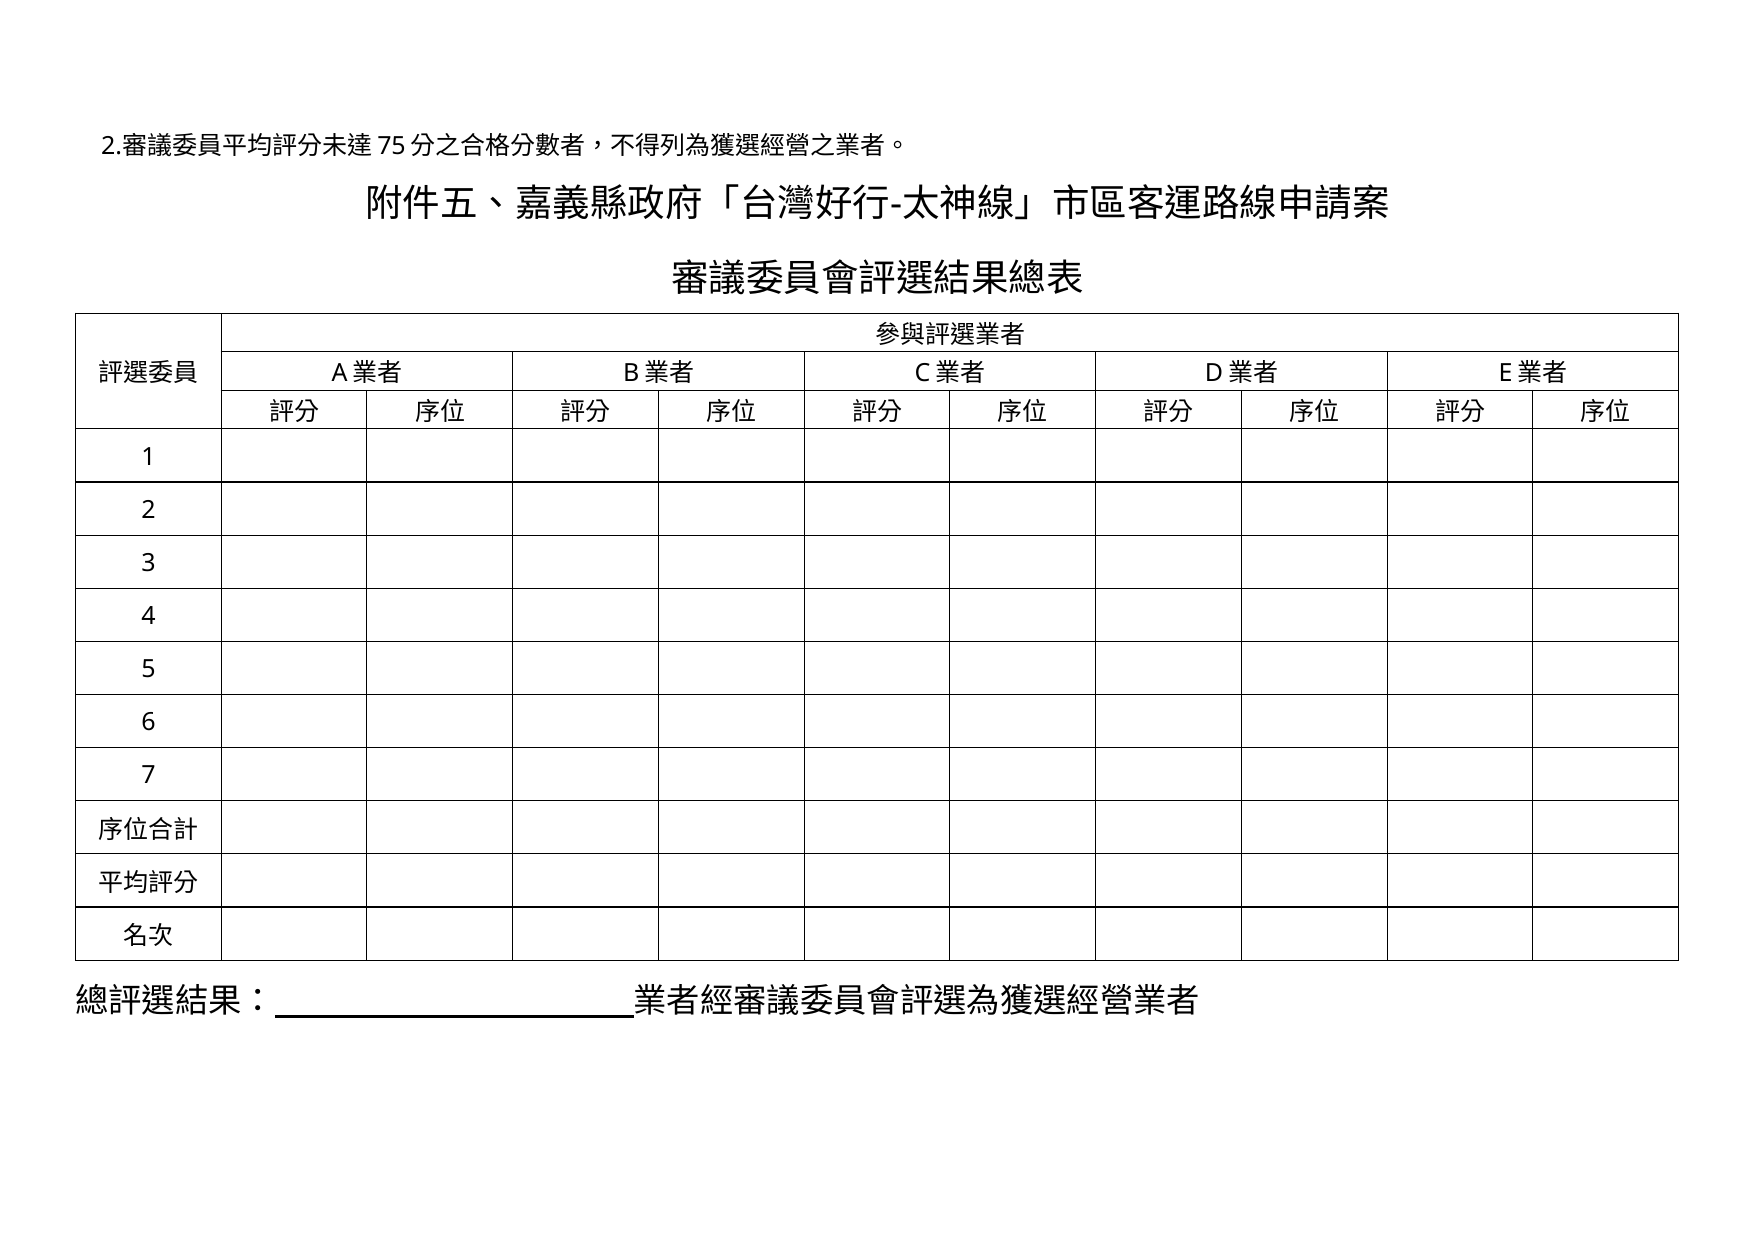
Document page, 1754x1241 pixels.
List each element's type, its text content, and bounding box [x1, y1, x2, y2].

table_cell [222, 536, 366, 588]
table_cell [1242, 908, 1387, 959]
table_cell [1242, 642, 1387, 694]
table_cell [367, 801, 512, 853]
table_cell [1533, 483, 1678, 534]
table_cell 評分 [513, 391, 658, 428]
table_cell [659, 908, 804, 959]
table_cell [513, 695, 658, 747]
table_cell 2 [76, 483, 221, 534]
table_cell [367, 695, 512, 747]
table_cell [1388, 483, 1532, 534]
table_cell [805, 854, 949, 906]
table_cell [222, 589, 366, 641]
table_cell 序位 [367, 391, 512, 428]
table_cell [1096, 429, 1241, 481]
table_cell [1388, 801, 1532, 853]
table_cell [1242, 483, 1387, 534]
table_cell [222, 908, 366, 959]
table_cell [1242, 589, 1387, 641]
table_cell [513, 642, 658, 694]
table_cell [659, 429, 804, 481]
table_cell 6 [76, 695, 221, 747]
table_cell 平均評分 [76, 854, 221, 906]
text 2.審議委員平均評分未達75分之合格分數者，不得列為獲選經營之業者。 [75, 125, 1679, 163]
table_cell 序位 [950, 391, 1095, 428]
table_cell [950, 695, 1095, 747]
table_cell [1242, 695, 1387, 747]
table_cell B業者 [513, 352, 804, 390]
table_cell [367, 748, 512, 800]
table_cell [950, 801, 1095, 853]
table_cell 5 [76, 642, 221, 694]
table_cell [367, 589, 512, 641]
table_cell 序位 [1242, 391, 1387, 428]
table_cell [1388, 695, 1532, 747]
table_cell [222, 854, 366, 906]
table_cell [1096, 589, 1241, 641]
table_cell [805, 801, 949, 853]
table_cell [805, 429, 949, 481]
table_cell [659, 589, 804, 641]
table_cell [1096, 801, 1241, 853]
table_cell [1242, 536, 1387, 588]
table_cell [367, 483, 512, 534]
table_cell [659, 695, 804, 747]
table_cell [367, 536, 512, 588]
table_cell 評分 [222, 391, 366, 428]
table_cell [222, 748, 366, 800]
table_cell 3 [76, 536, 221, 588]
table_cell [367, 908, 512, 959]
table_header 參與評選業者 [222, 314, 1678, 351]
table_cell E業者 [1388, 352, 1678, 390]
table_cell [950, 908, 1095, 959]
table_cell [222, 642, 366, 694]
table_cell 序位 [1533, 391, 1678, 428]
table_cell [513, 801, 658, 853]
table_cell [513, 908, 658, 959]
table_cell 評分 [1096, 391, 1241, 428]
table_cell [950, 748, 1095, 800]
table_cell [950, 483, 1095, 534]
table_cell [222, 429, 366, 481]
table_cell [805, 536, 949, 588]
table_cell [1533, 801, 1678, 853]
table_cell [513, 748, 658, 800]
table_cell [367, 854, 512, 906]
table_cell [805, 589, 949, 641]
table_cell [1242, 748, 1387, 800]
table_cell D業者 [1096, 352, 1387, 390]
text 總評選結果： 業者經審議委員會評選為獲選經營業者 [75, 961, 1679, 1036]
table_cell [659, 536, 804, 588]
table_cell [1533, 589, 1678, 641]
table_cell [659, 483, 804, 534]
table_cell 序位 [659, 391, 804, 428]
table_cell [1533, 748, 1678, 800]
text 附件五、嘉義縣政府「台灣好行-太神線」市區客運路線申請案 [75, 163, 1679, 238]
table_cell [513, 483, 658, 534]
table_cell [1533, 642, 1678, 694]
table_cell [805, 908, 949, 959]
table_cell [367, 642, 512, 694]
table_cell [805, 748, 949, 800]
table_cell 評分 [1388, 391, 1532, 428]
table_cell [222, 801, 366, 853]
table_cell [950, 536, 1095, 588]
table_cell [1096, 483, 1241, 534]
table_cell [659, 801, 804, 853]
table_cell [1533, 695, 1678, 747]
table_cell [1242, 801, 1387, 853]
table_cell [659, 854, 804, 906]
table_cell [1096, 908, 1241, 959]
table_cell 1 [76, 429, 221, 481]
table_cell [1533, 429, 1678, 481]
table_cell 名次 [76, 908, 221, 959]
table_cell [1096, 536, 1241, 588]
table_cell 評分 [805, 391, 949, 428]
table_cell [950, 589, 1095, 641]
table_header 評選委員 [76, 314, 221, 428]
table_cell [513, 854, 658, 906]
table_cell [1388, 589, 1532, 641]
table_cell [950, 642, 1095, 694]
table_cell [222, 695, 366, 747]
table_cell [1533, 908, 1678, 959]
table_cell [659, 748, 804, 800]
table_cell [1388, 908, 1532, 959]
text 審議委員會評選結果總表 [75, 238, 1679, 313]
table_cell A業者 [222, 352, 512, 390]
table_cell [659, 642, 804, 694]
table_cell [950, 854, 1095, 906]
table_cell [1388, 642, 1532, 694]
table_cell [1388, 748, 1532, 800]
table_cell 序位合計 [76, 801, 221, 853]
table_cell 4 [76, 589, 221, 641]
table_cell C業者 [805, 352, 1095, 390]
table_cell [1242, 429, 1387, 481]
table_cell [1388, 854, 1532, 906]
table_cell [513, 589, 658, 641]
table_cell [1242, 854, 1387, 906]
table_cell [1388, 429, 1532, 481]
table_cell [367, 429, 512, 481]
table_cell [1388, 536, 1532, 588]
table_cell [1533, 854, 1678, 906]
table_cell [513, 429, 658, 481]
table_cell [1096, 642, 1241, 694]
table_cell [805, 642, 949, 694]
table_cell [805, 483, 949, 534]
table_cell [1096, 695, 1241, 747]
table_cell [805, 695, 949, 747]
table_cell [222, 483, 366, 534]
table_cell [1096, 854, 1241, 906]
table_cell [950, 429, 1095, 481]
table_cell [513, 536, 658, 588]
table_cell 7 [76, 748, 221, 800]
table_cell [1096, 748, 1241, 800]
table_cell [1533, 536, 1678, 588]
